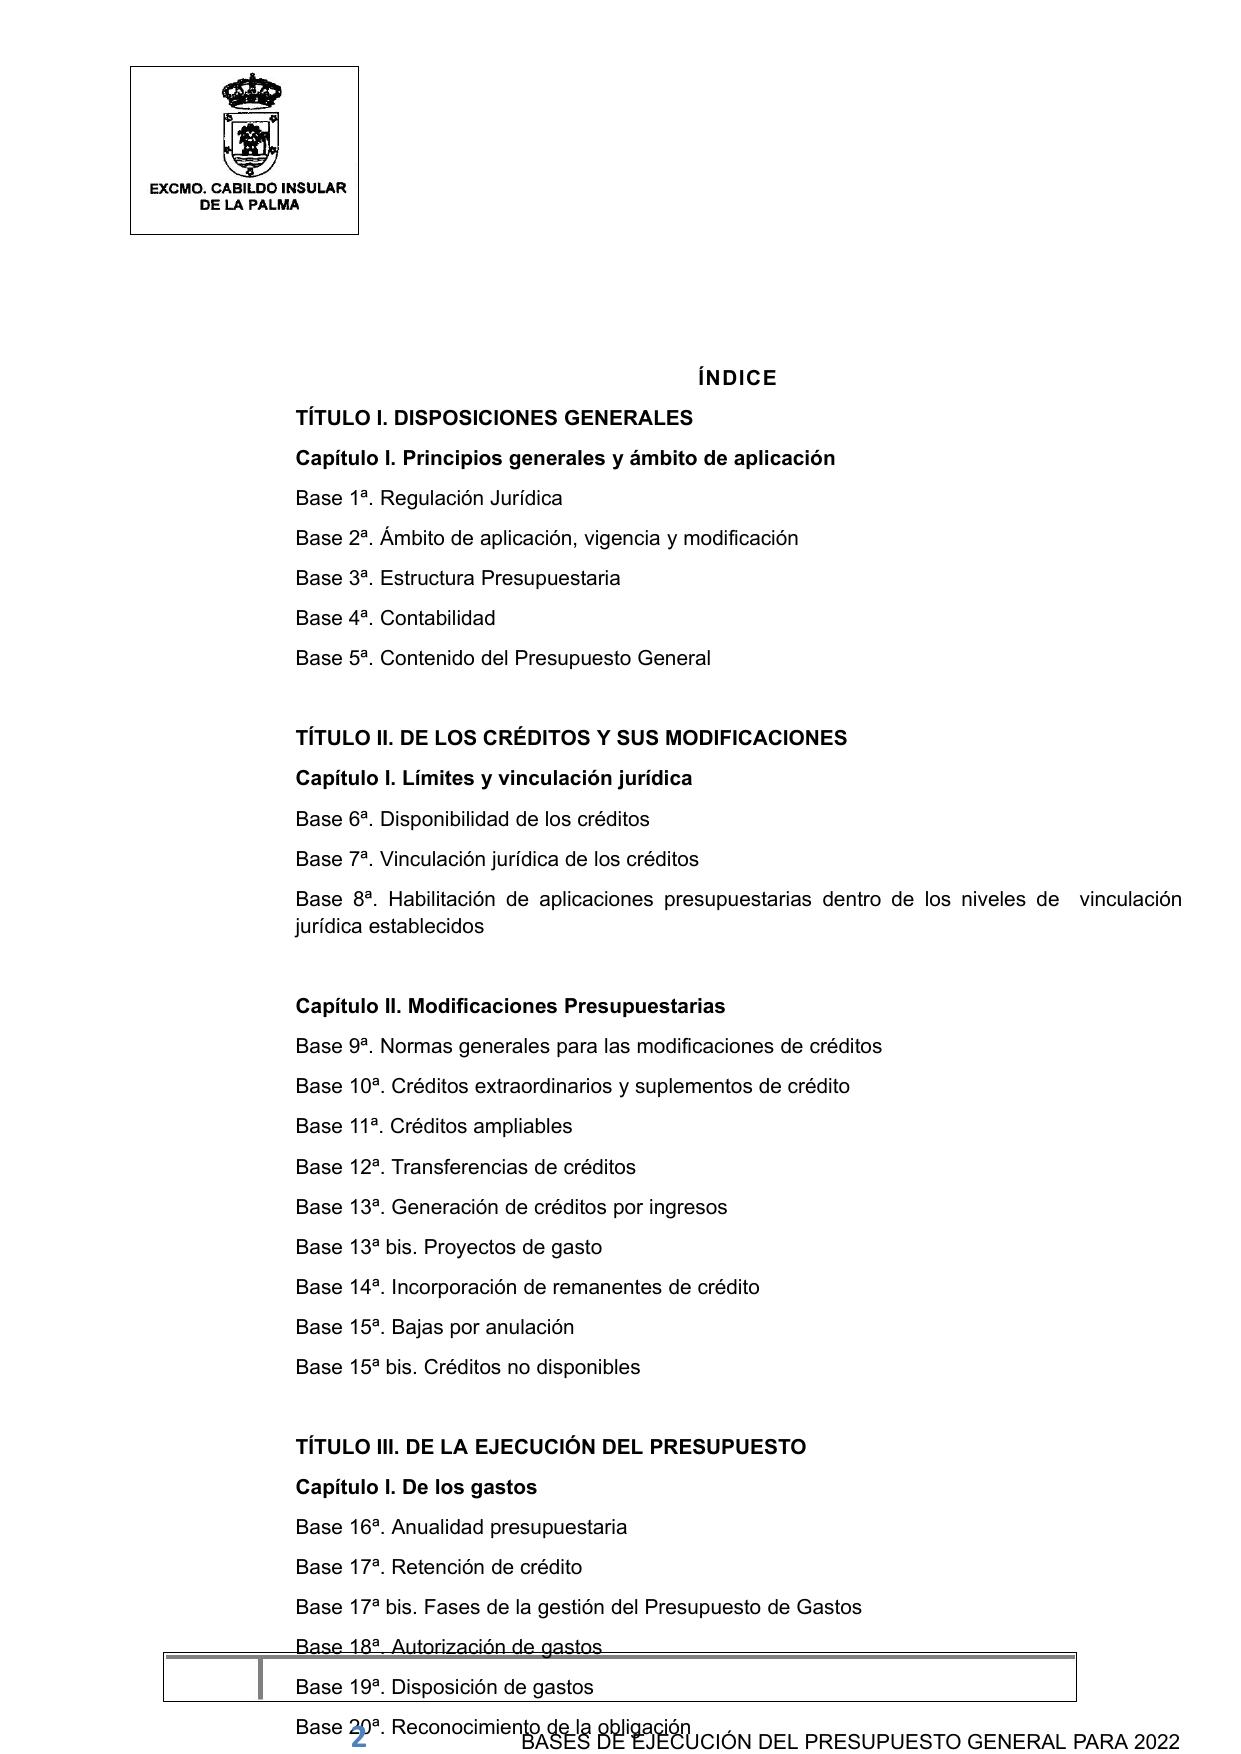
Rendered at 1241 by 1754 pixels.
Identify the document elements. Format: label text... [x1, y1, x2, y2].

text Capítulo II. Modificaciones Presupuestarias [295, 995, 906, 1018]
text Base 4ª. Contabilidad [295, 607, 520, 631]
text Base 8ª. Habilitación de aplicaciones presupuestarias dentro de los niveles de vinculación [295, 888, 1206, 911]
text Base 7ª. Vinculación jurídica de los créditos [295, 848, 724, 871]
text Base 19ª. Disposición de gastos [295, 1676, 619, 1699]
picture [164, 1653, 1076, 1701]
text Capítulo I. Límites y vinculación jurídica [295, 767, 872, 791]
text Base 18ª. Autorización de gastos [295, 1636, 886, 1659]
text Base 6ª. Disponibilidad de los créditos [295, 808, 872, 831]
text Base 2ª. Ámbito de aplicación, vigencia y modificación [295, 527, 822, 551]
picture [131, 67, 358, 234]
text Base 15ª. Bajas por anulación [295, 1316, 784, 1339]
text Capítulo I. Principios generales y ámbito de aplicación [295, 447, 860, 470]
text Base 15ª bis. Créditos no disponibles [295, 1356, 665, 1379]
text Base 5ª. Contenido del Presupuesto General [295, 647, 736, 671]
text Base 13ª bis. Proyectos de gasto [295, 1236, 752, 1259]
text Base 13ª. Generación de créditos por ingresos [295, 1196, 752, 1219]
text BASES DE EJECUCIÓN DEL PRESUPUESTO GENERAL PARA 2022 [521, 1731, 1206, 1754]
text Base 14ª. Incorporación de remanentes de crédito [295, 1276, 784, 1299]
text TÍTULO I. DISPOSICIONES GENERALES [295, 407, 718, 430]
text Base 1ª. Regulación Jurídica [295, 487, 860, 510]
text ÍNDICE [698, 367, 801, 390]
text Base 11ª. Créditos ampliables [295, 1116, 906, 1139]
text Base 20ª. Reconocimiento de la obligación [295, 1716, 716, 1739]
text Base 10ª. Créditos extraordinarios y suplementos de crédito [295, 1075, 906, 1098]
text jurídica establecidos [295, 915, 1206, 938]
text Base 17ª. Retención de crédito [295, 1556, 607, 1579]
text Capítulo I. De los gastos [295, 1476, 831, 1499]
text TÍTULO III. DE LA EJECUCIÓN DEL PRESUPUESTO [295, 1436, 831, 1459]
text Base 9ª. Normas generales para las modificaciones de créditos [295, 1035, 906, 1058]
text Base 12ª. Transferencias de créditos [295, 1156, 662, 1179]
text 2 [350, 1721, 392, 1754]
text TÍTULO II. DE LOS CRÉDITOS Y SUS MODIFICACIONES [295, 727, 872, 751]
text Base 16ª. Anualidad presupuestaria [295, 1516, 652, 1539]
text Base 3ª. Estructura Presupuestaria [295, 567, 822, 591]
text Base 17ª bis. Fases de la gestión del Presupuesto de Gastos [295, 1596, 886, 1619]
